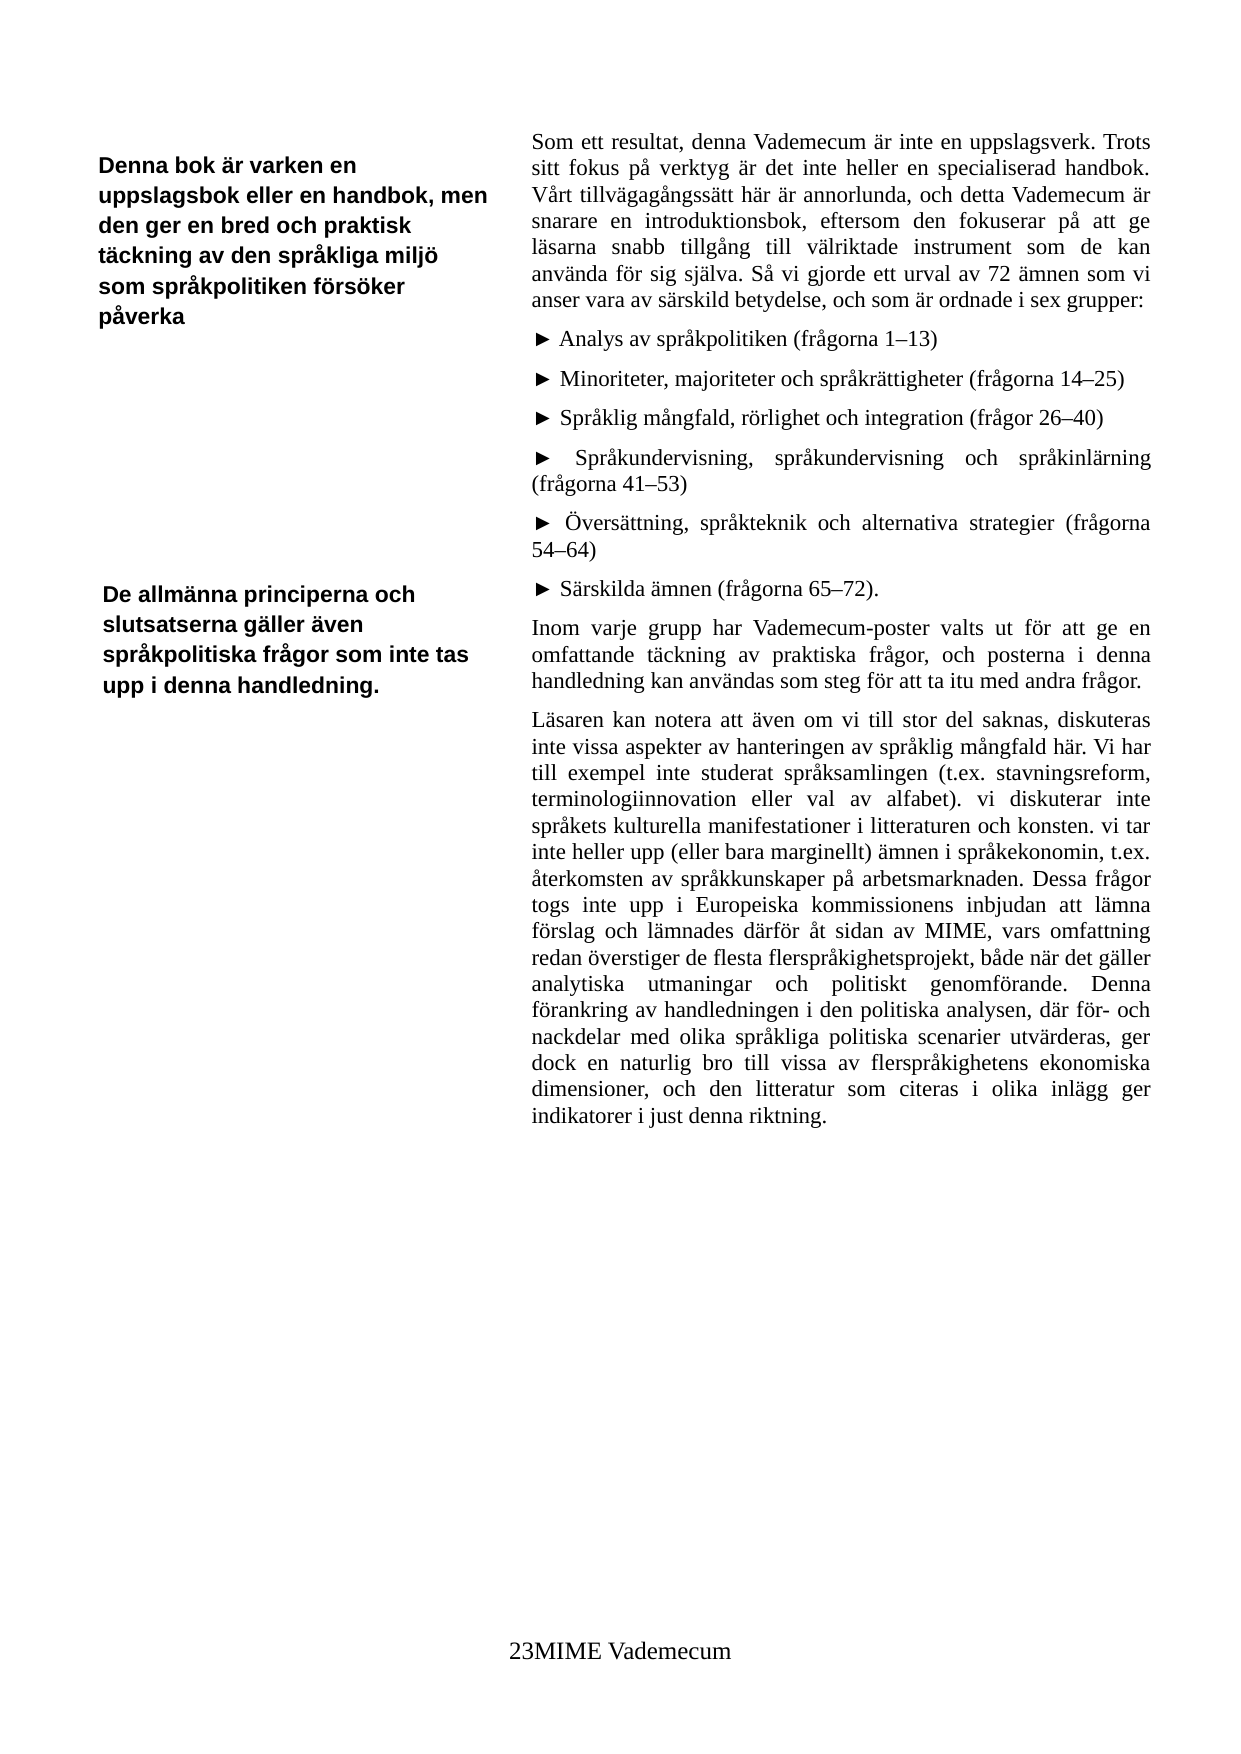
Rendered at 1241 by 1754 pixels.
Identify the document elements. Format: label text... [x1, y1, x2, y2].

text [89, 143, 499, 368]
text ► Analys av språkpolitiken (frågorna 1–13) [531, 325, 1152, 352]
text Som ett resultat, denna Vademecum är inte en uppslagsverk. Trots sitt fokus på verktyg är det inte heller en specialiserad handbok. Vårt tillvägagångssätt här är annorlunda, och detta Vademecum är snarare en introduktionsbok, eftersom den fokuserar på att ge läsarna snabb tillgång till välriktade instrument som de kan använda för sig själva. Så vi gjorde ett urval av 72 ämnen som vi anser vara av särskild betydelse, och som är ordnade i sex grupper: [531, 128, 1152, 312]
text De allmänna principerna och slutsatserna gäller även språkpolitiska frågor som inte tas upp i denna handledning. [102, 581, 505, 698]
text ► Särskilda ämnen (frågorna 65–72). [531, 575, 1152, 601]
text Inom varje grupp har Vademecum-poster valts ut för att ge en omfattande täckning av praktiska frågor, och posterna i denna handledning kan användas som steg för att ta itu med andra frågor. [531, 614, 1152, 693]
text ► Översättning, språkteknik och alternativa strategier (frågorna 54–64) [531, 509, 1152, 562]
text ► Språklig mångfald, rörlighet och integration (frågor 26–40) [531, 404, 1152, 431]
text ► Språkundervisning, språkundervisning och språkinlärning (frågorna 41–53) [531, 443, 1152, 496]
text Läsaren kan notera att även om vi till stor del saknas, diskuteras inte vissa aspekter av hanteringen av språklig mångfald här. Vi har till exempel inte studerat språksamlingen (t.ex. stavningsreform, terminologiinnovation eller val av alfabet). vi diskuterar inte språkets kulturella manifestationer i litteraturen och konsten. vi tar inte heller upp (eller bara marginellt) ämnen i språkekonomin, t.ex. återkomsten av språkkunskaper på arbetsmarknaden. Dessa frågor togs inte upp i Europeiska kommissionens inbjudan att lämna förslag och lämnades därför åt sidan av MIME, vars omfattning redan överstiger de flesta flerspråkighetsprojekt, både när det gäller analytiska utmaningar och politiskt genomförande. Denna förankring av handledningen i den politiska analysen, där för- och nackdelar med olika språkliga politiska scenarier utvärderas, ger dock en naturlig bro till vissa av flerspråkighetens ekonomiska dimensioner, och den litteratur som citeras i olika inlägg ger indikatorer i just denna riktning. [531, 706, 1152, 1128]
text [93, 572, 514, 769]
text Denna bok är varken en uppslagsbok eller en handbok, men den ger en bred och praktisk täckning av den språkliga miljö som språkpolitiken försöker påverka [98, 152, 491, 329]
text ► Minoriteter, majoriteter och språkrättigheter (frågorna 14–25) [531, 365, 1152, 391]
